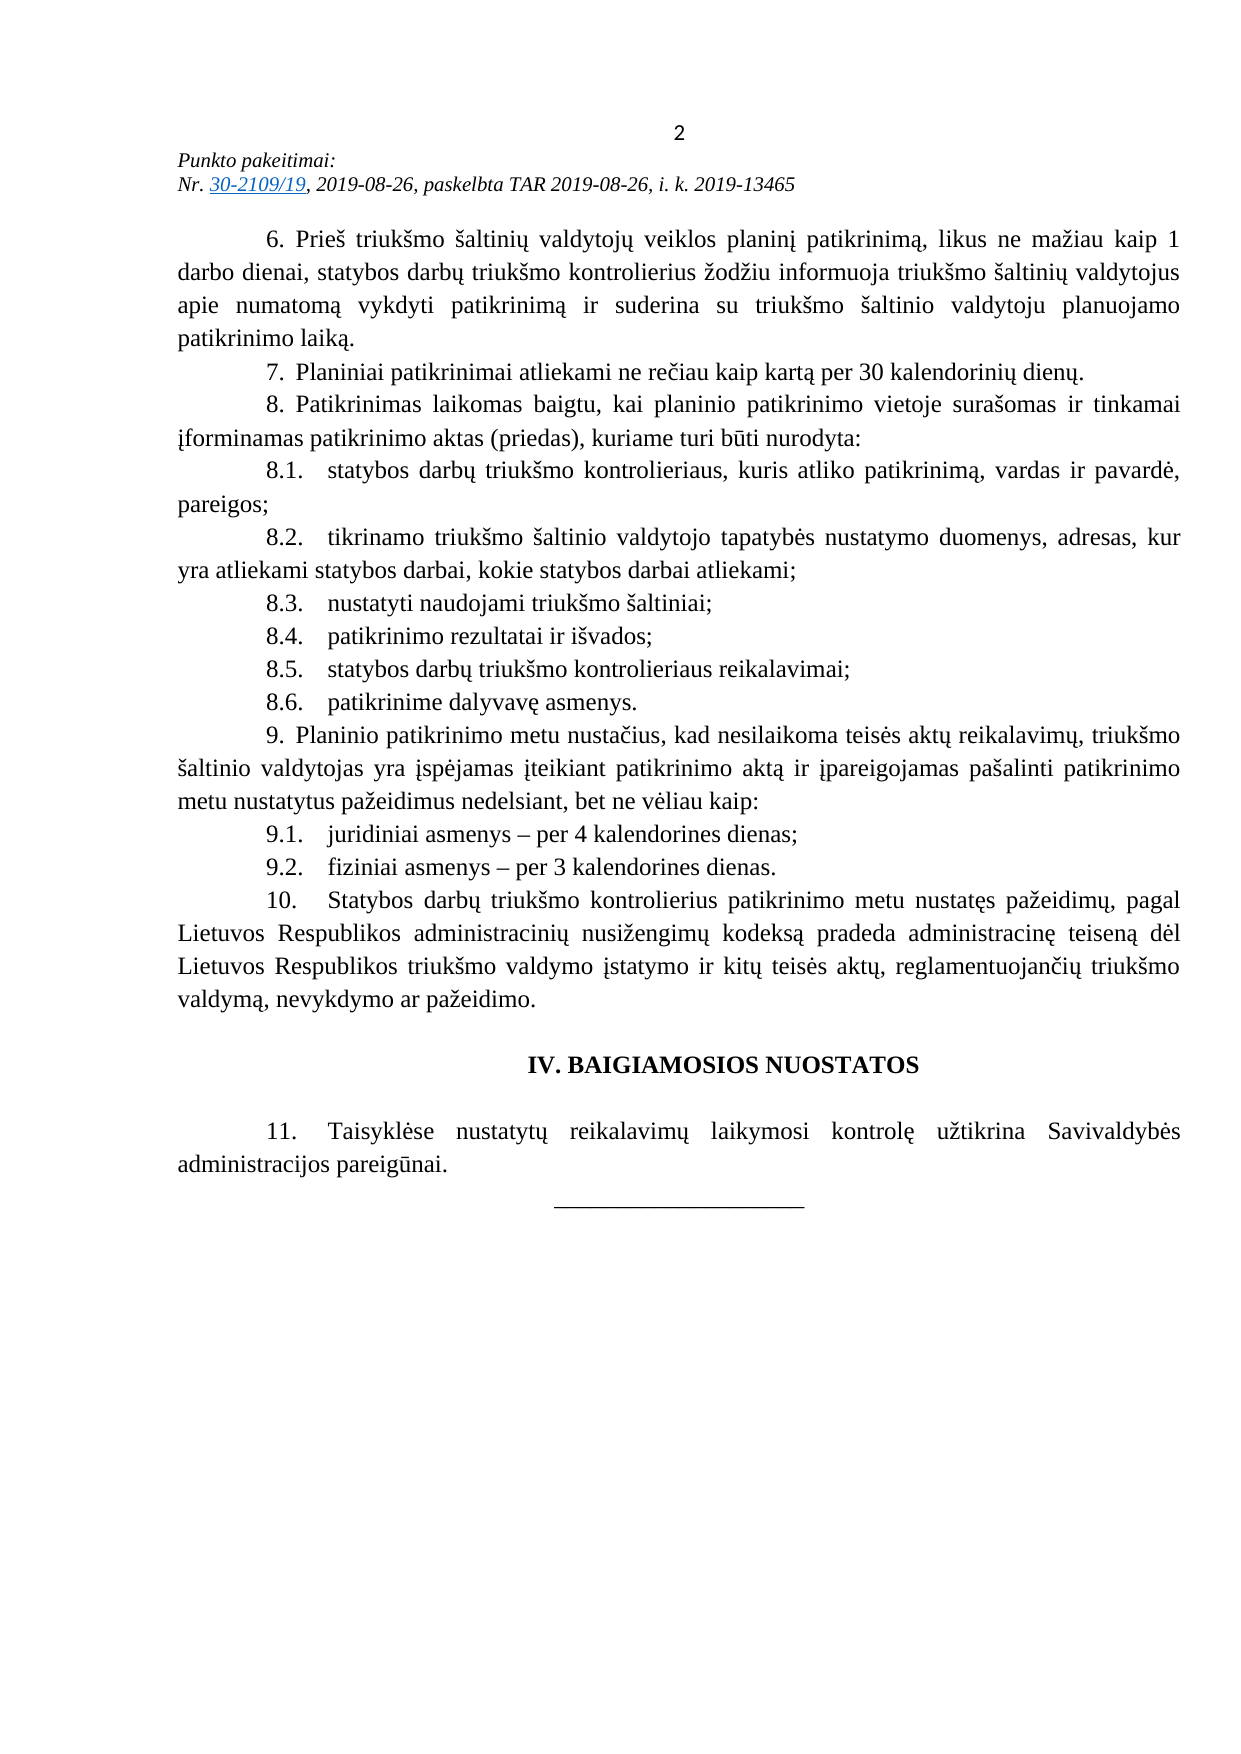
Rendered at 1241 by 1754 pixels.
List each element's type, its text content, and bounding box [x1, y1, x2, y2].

text 8.4. patikrinimo rezultatai ir išvados; [177, 621, 1181, 649]
text 8.3. nustatyti naudojami triukšmo šaltiniai; [177, 588, 1181, 616]
text 11. Taisyklėse nustatytų reikalavimų laikymosi kontrolę užtikrina Savivaldybės administracijos pareigūnai. [177, 1116, 1181, 1178]
text Nr. 30-2109/19, 2019-08-26, paskelbta TAR 2019-08-26, i. k. 2019-13465 [177, 172, 1181, 196]
text 8.5. statybos darbų triukšmo kontrolieriaus reikalavimai; [177, 654, 1181, 682]
text 8.6. patikrinime dalyvavę asmenys. [177, 687, 1181, 716]
text Punkto pakeitimai: [177, 148, 1181, 172]
text 9.1. juridiniai asmenys – per 4 kalendorines dienas; [177, 819, 1181, 848]
text 8.2. tikrinamo triukšmo šaltinio valdytojo tapatybės nustatymo duomenys, adresas, kur yra atliekami statybos darbai, kokie statybos darbai atliekami; [177, 522, 1181, 583]
text 6. Prieš triukšmo šaltinių valdytojų veiklos planinį patikrinimą, likus ne mažiau kaip 1 darbo dienai, statybos darbų triukšmo kontrolierius žodžiu informuoja triukšmo šaltinių valdytojus apie numatomą vykdyti patikrinimą ir suderina su triukšmo šaltinio valdytoju planuojamo patikrinimo laiką. [177, 224, 1181, 352]
text 9. Planinio patikrinimo metu nustačius, kad nesilaikoma teisės aktų reikalavimų, triukšmo šaltinio valdytojas yra įspėjamas įteikiant patikrinimo aktą ir įpareigojamas pašalinti patikrinimo metu nustatytus pažeidimus nedelsiant, bet ne vėliau kaip: [177, 720, 1181, 814]
text 10. Statybos darbų triukšmo kontrolierius patikrinimo metu nustatęs pažeidimų, pagal Lietuvos Respublikos administracinių nusižengimų kodeksą pradeda administracinę teiseną dėl Lietuvos Respublikos triukšmo valdymo įstatymo ir kitų teisės aktų, reglamentuojančių triukšmo valdymą, nevykdymo ar pažeidimo. [177, 885, 1181, 1013]
text 7. Planiniai patikrinimai atliekami ne rečiau kaip kartą per 30 kalendorinių dienų. [177, 357, 1181, 385]
text IV. BAIGIAMOSIOS NUOSTATOS [177, 1050, 1181, 1079]
text 8. Patikrinimas laikomas baigtu, kai planinio patikrinimo vietoje surašomas ir tinkamai įforminamas patikrinimo aktas (priedas), kuriame turi būti nurodyta: [177, 389, 1181, 451]
text 9.2. fiziniai asmenys – per 3 kalendorines dienas. [177, 852, 1181, 881]
text 8.1. statybos darbų triukšmo kontrolieriaus, kuris atliko patikrinimą, vardas ir pavardė, pareigos; [177, 456, 1181, 517]
text ____________________ [177, 1182, 1181, 1211]
